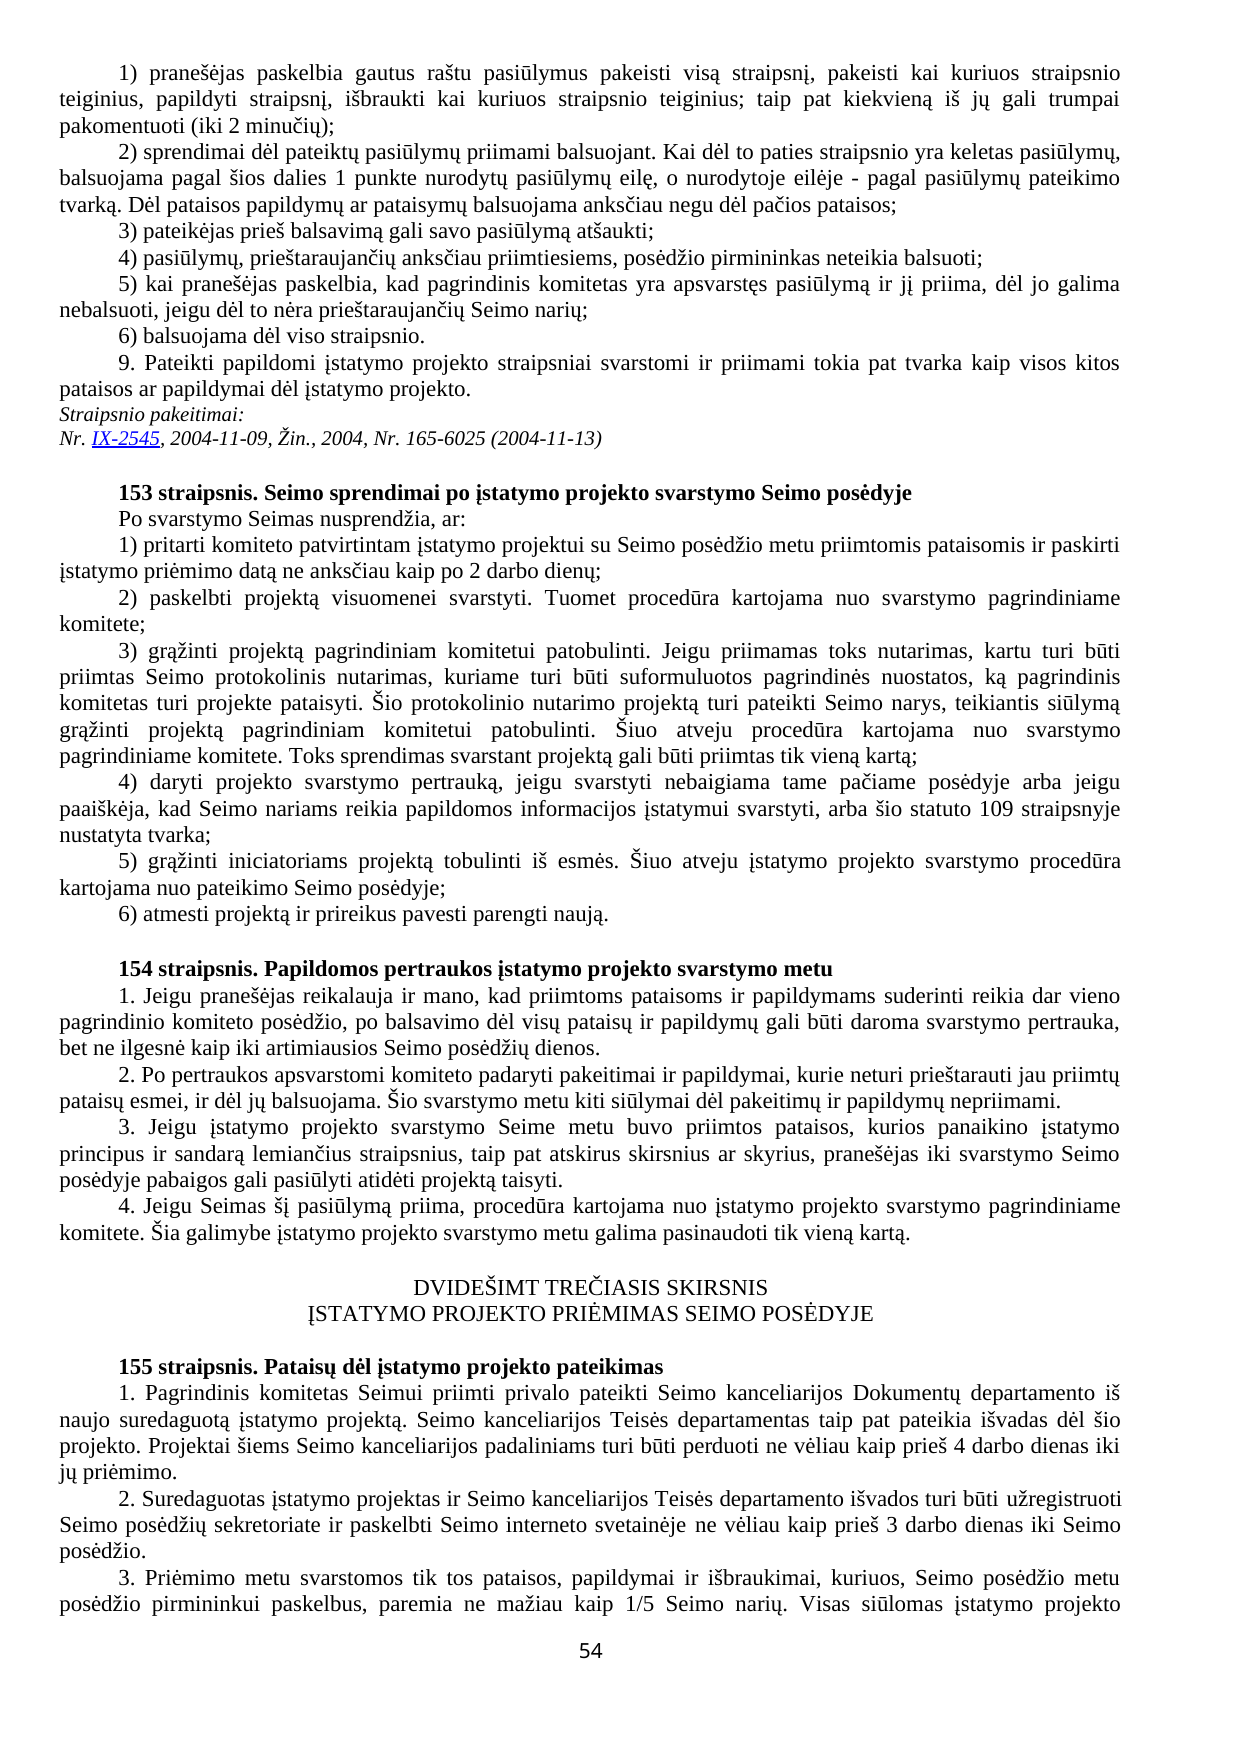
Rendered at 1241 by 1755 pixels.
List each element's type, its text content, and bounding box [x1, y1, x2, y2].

text 1) pritarti komiteto patvirtintam įstatymo projektui su Seimo posėdžio metu priimtomis pataisomis ir paskirti įstatymo priėmimo datą ne anksčiau kaip po 2 darbo dienų; [59, 531, 1122, 584]
text Nr. IX-2545, 2004-11-09, Žin., 2004, Nr. 165-6025 (2004-11-13) [59, 426, 1122, 450]
text Po svarstymo Seimas nusprendžia, ar: [59, 505, 1122, 531]
text 3. Jeigu įstatymo projekto svarstymo Seime metu buvo priimtos pataisos, kurios panaikino įstatymo principus ir sandarą lemiančius straipsnius, taip pat atskirus skirsnius ar skyrius, pranešėjas iki svarstymo Seimo posėdyje pabaigos gali pasiūlyti atidėti projektą taisyti. [59, 1113, 1122, 1192]
text 4) daryti projekto svarstymo pertrauką, jeigu svarstyti nebaigiama tame pačiame posėdyje arba jeigu paaiškėja, kad Seimo nariams reikia papildomos informacijos įstatymui svarstyti, arba šio statuto 109 straipsnyje nustatyta tvarka; [59, 768, 1122, 847]
text DVIDEŠIMT TREČIASIS SKIRSNIS [59, 1274, 1122, 1300]
text Straipsnio pakeitimai: [59, 402, 1122, 426]
text 6) balsuojama dėl viso straipsnio. [59, 323, 1122, 349]
text 4. Jeigu Seimas šį pasiūlymą priima, procedūra kartojama nuo įstatymo projekto svarstymo pagrindiniame komitete. Šia galimybe įstatymo projekto svarstymo metu galima pasinaudoti tik vieną kartą. [59, 1192, 1122, 1245]
text 3) pateikėjas prieš balsavimą gali savo pasiūlymą atšaukti; [59, 217, 1122, 243]
text 2) sprendimai dėl pateiktų pasiūlymų priimami balsuojant. Kai dėl to paties straipsnio yra keletas pasiūlymų, balsuojama pagal šios dalies 1 punkte nurodytų pasiūlymų eilę, o nurodytoje eilėje - pagal pasiūlymų pateikimo tvarką. Dėl pataisos papildymų ar pataisymų balsuojama anksčiau negu dėl pačios pataisos; [59, 138, 1122, 217]
text 1) pranešėjas paskelbia gautus raštu pasiūlymus pakeisti visą straipsnį, pakeisti kai kuriuos straipsnio teiginius, papildyti straipsnį, išbraukti kai kuriuos straipsnio teiginius; taip pat kiekvieną iš jų gali trumpai pakomentuoti (iki 2 minučių); [59, 59, 1122, 138]
text 9. Pateikti papildomi įstatymo projekto straipsniai svarstomi ir priimami tokia pat tvarka kaip visos kitos pataisos ar papildymai dėl įstatymo projekto. [59, 349, 1122, 402]
text 155 straipsnis. Pataisų dėl įstatymo projekto pateikimas [59, 1353, 1122, 1379]
text 6) atmesti projektą ir prireikus pavesti parengti naują. [59, 900, 1122, 927]
text 5) kai pranešėjas paskelbia, kad pagrindinis komitetas yra apsvarstęs pasiūlymą ir jį priima, dėl jo galima nebalsuoti, jeigu dėl to nėra prieštaraujančių Seimo narių; [59, 270, 1122, 323]
text 5) grąžinti iniciatoriams projektą tobulinti iš esmės. Šiuo atveju įstatymo projekto svarstymo procedūra kartojama nuo pateikimo Seimo posėdyje; [59, 847, 1122, 900]
text 3) grąžinti projektą pagrindiniam komitetui patobulinti. Jeigu priimamas toks nutarimas, kartu turi būti priimtas Seimo protokolinis nutarimas, kuriame turi būti suformuluotos pagrindinės nuostatos, ką pagrindinis komitetas turi projekte pataisyti. Šio protokolinio nutarimo projektą turi pateikti Seimo narys, teikiantis siūlymą grąžinti projektą pagrindiniam komitetui patobulinti. Šiuo atveju procedūra kartojama nuo svarstymo pagrindiniame komitete. Toks sprendimas svarstant projektą gali būti priimtas tik vieną kartą; [59, 637, 1122, 768]
text 1. Pagrindinis komitetas Seimui priimti privalo pateikti Seimo kanceliarijos Dokumentų departamento iš naujo suredaguotą įstatymo projektą. Seimo kanceliarijos Teisės departamentas taip pat pateikia išvadas dėl šio projekto. Projektai šiems Seimo kanceliarijos padaliniams turi būti perduoti ne vėliau kaip prieš 4 darbo dienas iki jų priėmimo. [59, 1379, 1122, 1485]
text 154 straipsnis. Papildomos pertraukos įstatymo projekto svarstymo metu [59, 955, 1122, 982]
text 4) pasiūlymų, prieštaraujančių anksčiau priimtiesiems, posėdžio pirmininkas neteikia balsuoti; [59, 243, 1122, 270]
text 153 straipsnis. Seimo sprendimai po įstatymo projekto svarstymo Seimo posėdyje [118, 478, 1122, 505]
text 1. Jeigu pranešėjas reikalauja ir mano, kad priimtoms pataisoms ir papildymams suderinti reikia dar vieno pagrindinio komiteto posėdžio, po balsavimo dėl visų pataisų ir papildymų gali būti daroma svarstymo pertrauka, bet ne ilgesnė kaip iki artimiausios Seimo posėdžių dienos. [59, 982, 1122, 1061]
text 2. Po pertraukos apsvarstomi komiteto padaryti pakeitimai ir papildymai, kurie neturi prieštarauti jau priimtų pataisų esmei, ir dėl jų balsuojama. Šio svarstymo metu kiti siūlymai dėl pakeitimų ir papildymų nepriimami. [59, 1061, 1122, 1113]
text 2. Suredaguotas įstatymo projektas ir Seimo kanceliarijos Teisės departamento išvados turi būti užregistruoti Seimo posėdžių sekretoriate ir paskelbti Seimo interneto svetainėje ne vėliau kaip prieš 3 darbo dienas iki Seimo posėdžio. [59, 1485, 1122, 1564]
text ĮSTATYMO PROJEKTO PRIĖMIMAS SEIMO POSĖDYJE [59, 1300, 1122, 1327]
text 2) paskelbti projektą visuomenei svarstyti. Tuomet procedūra kartojama nuo svarstymo pagrindiniame komitete; [59, 584, 1122, 637]
text 3. Priėmimo metu svarstomos tik tos pataisos, papildymai ir išbraukimai, kuriuos, Seimo posėdžio metu posėdžio pirmininkui paskelbus, paremia ne mažiau kaip 1/5 Seimo narių. Visas siūlomas įstatymo projekto [59, 1564, 1122, 1617]
